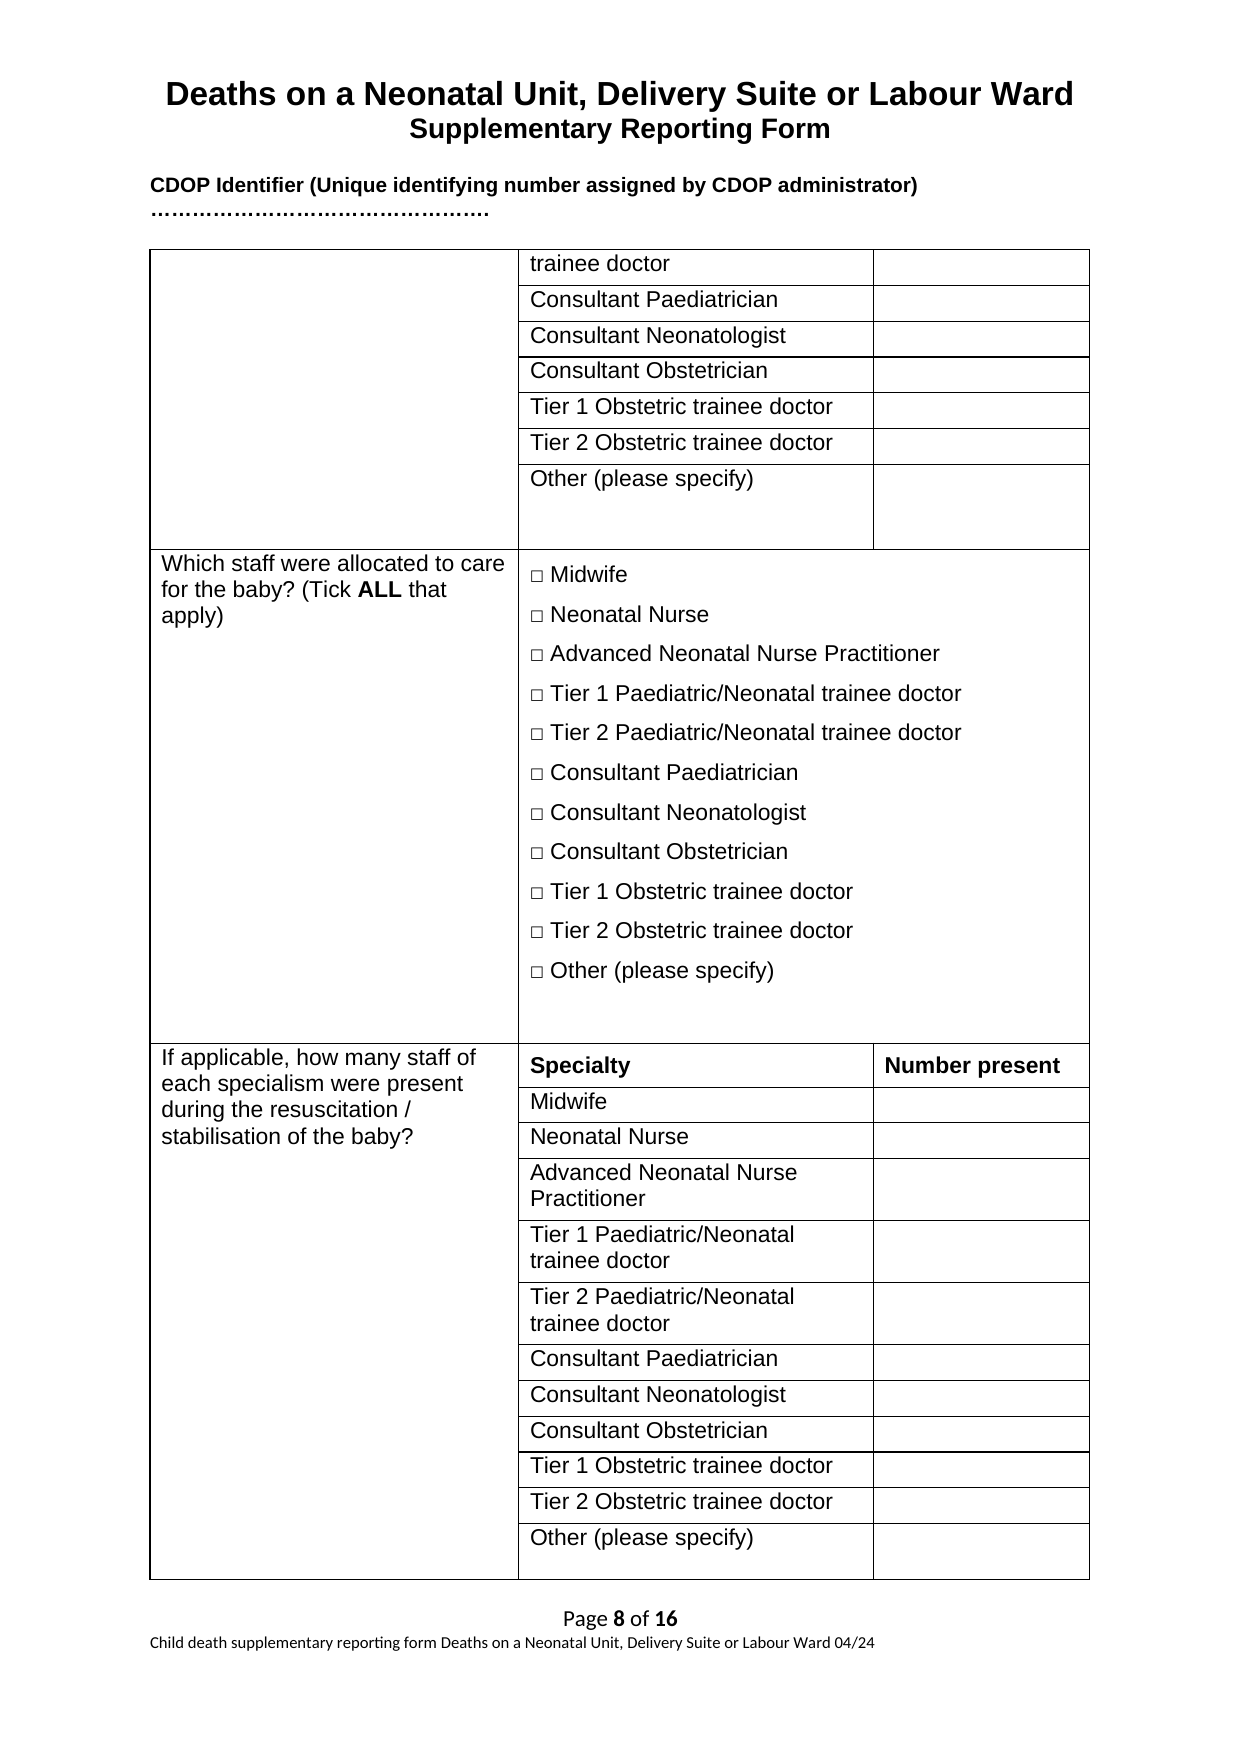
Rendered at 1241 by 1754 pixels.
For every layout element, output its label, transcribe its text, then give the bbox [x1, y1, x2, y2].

table_cell Consultant Obstetrician [519, 1417, 873, 1451]
table_cell [874, 1381, 1089, 1416]
table_cell Tier 2 Paediatric/Neonatal trainee doctor [519, 1283, 873, 1344]
table_cell [874, 429, 1089, 464]
table_cell [874, 465, 1089, 548]
table_cell Consultant Obstetrician [519, 358, 873, 392]
table_cell [874, 393, 1089, 428]
table_cell Consultant Paediatrician [519, 1345, 873, 1380]
table_cell [874, 1221, 1089, 1282]
table_cell [151, 250, 518, 548]
table_cell [874, 1488, 1089, 1523]
table_cell Tier 1 Obstetric trainee doctor [519, 393, 873, 428]
table_cell Neonatal Nurse [519, 1123, 873, 1158]
table_cell Advanced Neonatal Nurse Practitioner [519, 1159, 873, 1220]
table_cell trainee doctor [519, 250, 873, 285]
table_cell [874, 1123, 1089, 1158]
table_cell [874, 286, 1089, 321]
table_cell [874, 1283, 1089, 1344]
table_cell Tier 1 Obstetric trainee doctor [519, 1453, 873, 1487]
table_cell Consultant Neonatologist [519, 1381, 873, 1416]
table_cell Consultant Paediatrician [519, 286, 873, 321]
table_cell [874, 1453, 1089, 1487]
table_cell Tier 2 Obstetric trainee doctor [519, 1488, 873, 1523]
table_cell If applicable, how many staff of each specialism were present during the resuscitation / stabilisation of the baby? [151, 1044, 518, 1579]
table_cell Specialty [519, 1044, 873, 1087]
table_cell [874, 1159, 1089, 1220]
table_cell ☐ Midwife ☐ Neonatal Nurse ☐ Advanced Neonatal Nurse Practitioner ☐ Tier 1 Paediatric/Neonatal trainee doctor ☐ Tier 2 Paediatric/Neonatal trainee doctor ☐ Consultant Paediatrician ☐ Consultant Neonatologist ☐ Consultant Obstetrician ☐ Tier 1 Obstetric trainee doctor ☐ Tier 2 Obstetric trainee doctor ☐ Other (please specify) [519, 550, 1089, 1042]
table_cell Other (please specify) [519, 1524, 873, 1579]
table_cell [874, 1088, 1089, 1122]
table_cell [874, 322, 1089, 356]
table_cell [874, 1345, 1089, 1380]
table_cell Which staff were allocated to care for the baby? (Tick ALL that apply) [151, 550, 518, 1042]
table_cell Other (please specify) [519, 465, 873, 548]
table_cell [874, 358, 1089, 392]
table_cell Consultant Neonatologist [519, 322, 873, 356]
table_cell Midwife [519, 1088, 873, 1122]
table_cell Tier 2 Obstetric trainee doctor [519, 429, 873, 464]
table_cell Tier 1 Paediatric/Neonatal trainee doctor [519, 1221, 873, 1282]
table_cell [874, 1417, 1089, 1451]
table_cell [874, 250, 1089, 285]
table_cell [874, 1524, 1089, 1579]
table_cell Number present [874, 1044, 1089, 1087]
